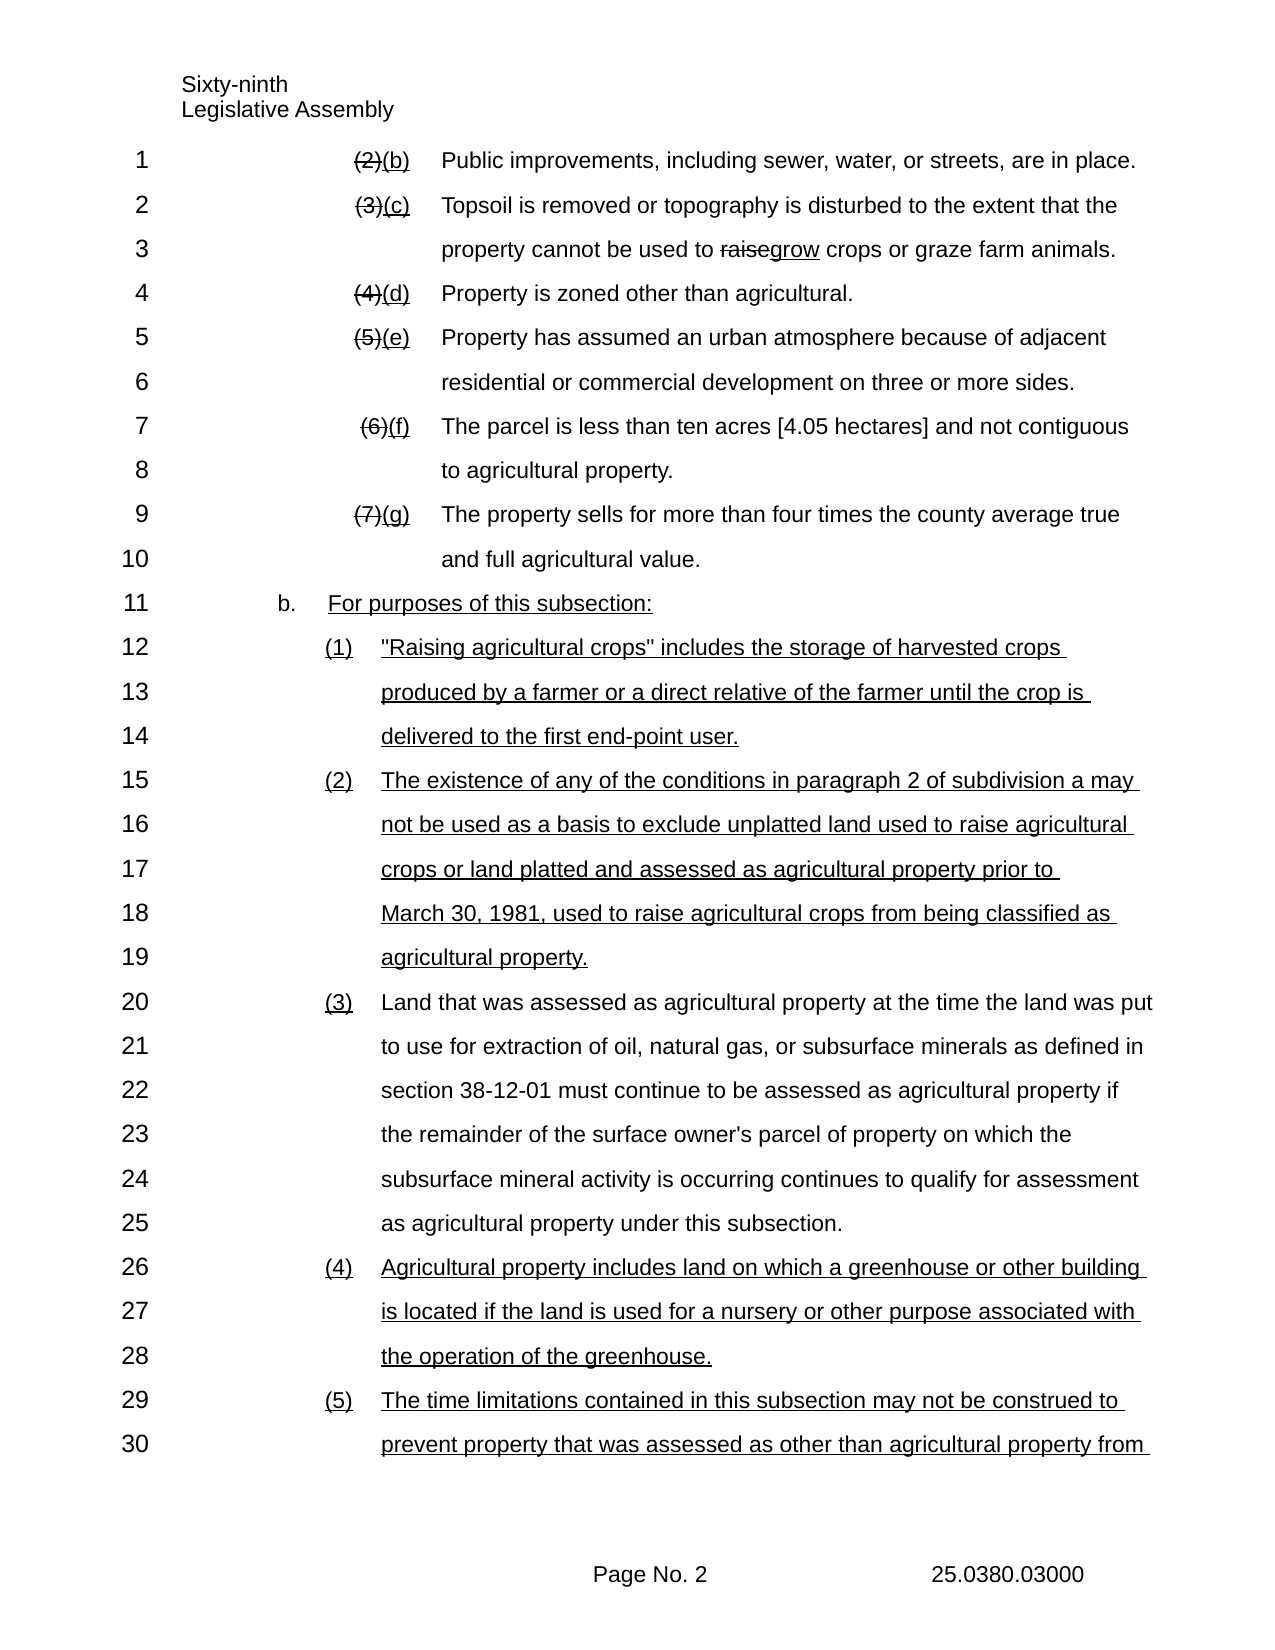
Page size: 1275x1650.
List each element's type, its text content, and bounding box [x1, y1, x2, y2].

text (4)(d) Property is zoned other than agricultural. [181, 266, 1154, 310]
text (2) The existence of any of the conditions in paragraph 2 of subdivision a may not be used as a basis to exclude unplatted land used to raise agricultural crops or land platted and assessed as agricultural property prior to March 30, 1981, used to raise agricultural crops from being classified as agricultural property. [181, 753, 1154, 974]
text (7)(g) The property sells for more than four times the county average true and full agricultural value. [181, 487, 1154, 576]
text (4) Agricultural property includes land on which a greenhouse or other building is located if the land is used for a nursery or other purpose associated with the operation of the greenhouse. [181, 1240, 1154, 1373]
text b. For purposes of this subsection: [181, 576, 1154, 620]
text (2)(b) Public improvements, including sewer, water, or streets, are in place. [181, 133, 1154, 178]
text (3) Land that was assessed as agricultural property at the time the land was put to use for extraction of oil, natural gas, or subsurface minerals as defined in section 38-12-01 must continue to be assessed as agricultural property if the remainder of the surface owner's parcel of property on which the subsurface mineral activity is occurring continues to qualify for assessment as agricultural property under this subsection. [181, 974, 1154, 1240]
text (3)(c) Topsoil is removed or topography is disturbed to the extent that the property cannot be used to raisegrow crops or graze farm animals. [181, 178, 1154, 266]
text (1) "Raising agricultural crops" includes the storage of harvested crops produced by a farmer or a direct relative of the farmer until the crop is delivered to the first end‑point user. [181, 620, 1154, 753]
text (5)(e) Property has assumed an urban atmosphere because of adjacent residential or commercial development on three or more sides. [181, 310, 1154, 399]
text (5) The time limitations contained in this subsection may not be construed to prevent property that was assessed as other than agricultural property from [181, 1373, 1154, 1461]
text (6)(f) The parcel is less than ten acres [4.05 hectares] and not contiguous to agricultural property. [181, 399, 1154, 487]
